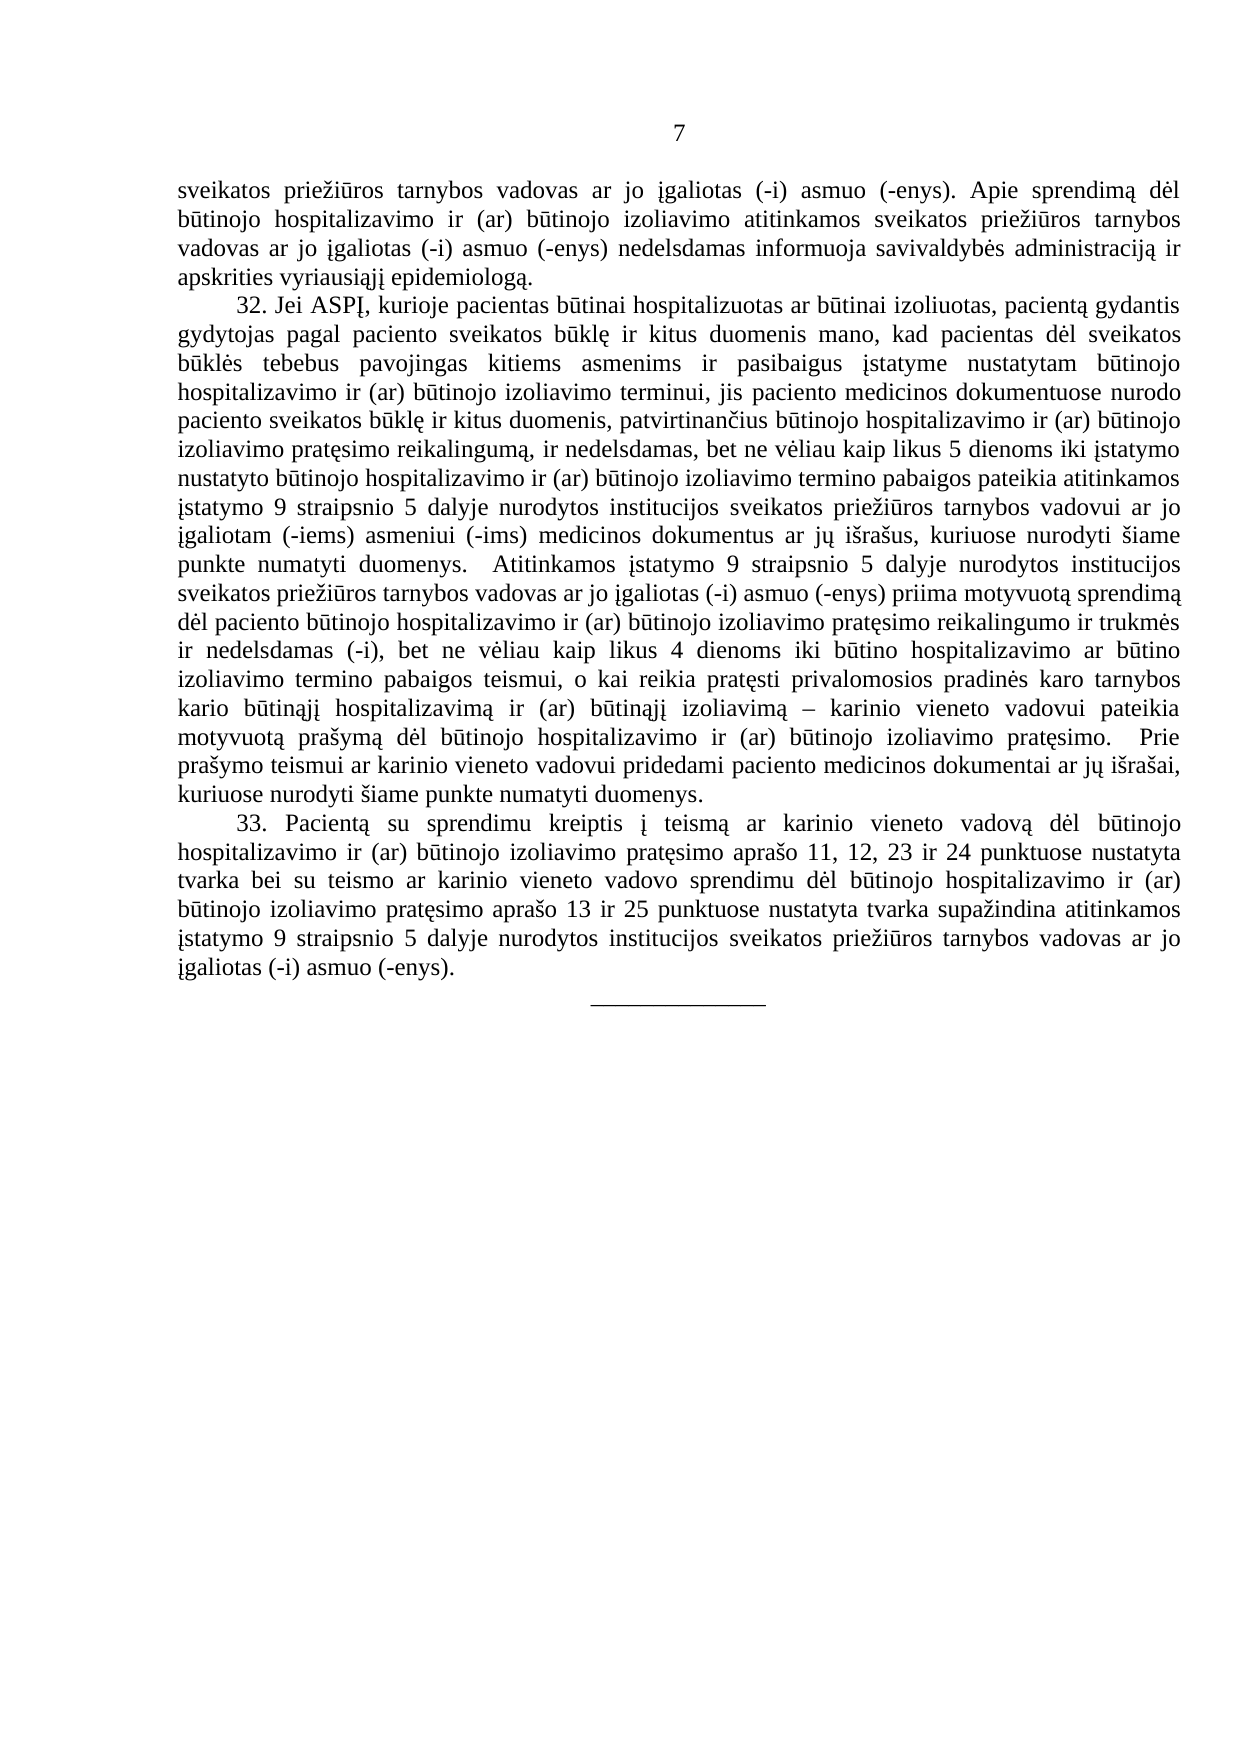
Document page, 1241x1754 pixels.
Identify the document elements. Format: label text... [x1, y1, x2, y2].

text 33. Pacientą su sprendimu kreiptis į teismą ar karinio vieneto vadovą dėl būtinojo hospitalizavimo ir (ar) būtinojo izoliavimo pratęsimo aprašo 11, 12, 23 ir 24 punktuose nustatyta tvarka bei su teismo ar karinio vieneto vadovo sprendimu dėl būtinojo hospitalizavimo ir (ar) būtinojo izoliavimo pratęsimo aprašo 13 ir 25 punktuose nustatyta tvarka supažindina atitinkamos įstatymo 9 straipsnio 5 dalyje nurodytos institucijos sveikatos priežiūros tarnybos vadovas ar jo įgaliotas (-i) asmuo (-enys). [177, 808, 1181, 981]
text 32. Jei ASPĮ, kurioje pacientas būtinai hospitalizuotas ar būtinai izoliuotas, pacientą gydantis gydytojas pagal paciento sveikatos būklę ir kitus duomenis mano, kad pacientas dėl sveikatos būklės tebebus pavojingas kitiems asmenims ir pasibaigus įstatyme nustatytam būtinojo hospitalizavimo ir (ar) būtinojo izoliavimo terminui, jis paciento medicinos dokumentuose nurodo paciento sveikatos būklę ir kitus duomenis, patvirtinančius būtinojo hospitalizavimo ir (ar) būtinojo izoliavimo pratęsimo reikalingumą, ir nedelsdamas, bet ne vėliau kaip likus 5 dienoms iki įstatymo nustatyto būtinojo hospitalizavimo ir (ar) būtinojo izoliavimo termino pabaigos pateikia atitinkamos įstatymo 9 straipsnio 5 dalyje nurodytos institucijos sveikatos priežiūros tarnybos vadovui ar jo įgaliotam (-iems) asmeniui (-ims) medicinos dokumentus ar jų išrašus, kuriuose nurodyti šiame punkte numatyti duomenys. Atitinkamos įstatymo 9 straipsnio 5 dalyje nurodytos institucijos sveikatos priežiūros tarnybos vadovas ar jo įgaliotas (-i) asmuo (-enys) priima motyvuotą sprendimą dėl paciento būtinojo hospitalizavimo ir (ar) būtinojo izoliavimo pratęsimo reikalingumo ir trukmės ir nedelsdamas (-i), bet ne vėliau kaip likus 4 dienoms iki būtino hospitalizavimo ar būtino izoliavimo termino pabaigos teismui, o kai reikia pratęsti privalomosios pradinės karo tarnybos kario būtinąjį hospitalizavimą ir (ar) būtinąjį izoliavimą – karinio vieneto vadovui pateikia motyvuotą prašymą dėl būtinojo hospitalizavimo ir (ar) būtinojo izoliavimo pratęsimo. Prie prašymo teismui ar karinio vieneto vadovui pridedami paciento medicinos dokumentai ar jų išrašai, kuriuose nurodyti šiame punkte numatyti duomenys. [177, 291, 1181, 808]
text ______________ [177, 981, 1181, 1009]
text sveikatos priežiūros tarnybos vadovas ar jo įgaliotas (-i) asmuo (-enys). Apie sprendimą dėl būtinojo hospitalizavimo ir (ar) būtinojo izoliavimo atitinkamos sveikatos priežiūros tarnybos vadovas ar jo įgaliotas (-i) asmuo (-enys) nedelsdamas informuoja savivaldybės administraciją ir apskrities vyriausiąjį epidemiologą. [177, 176, 1181, 291]
